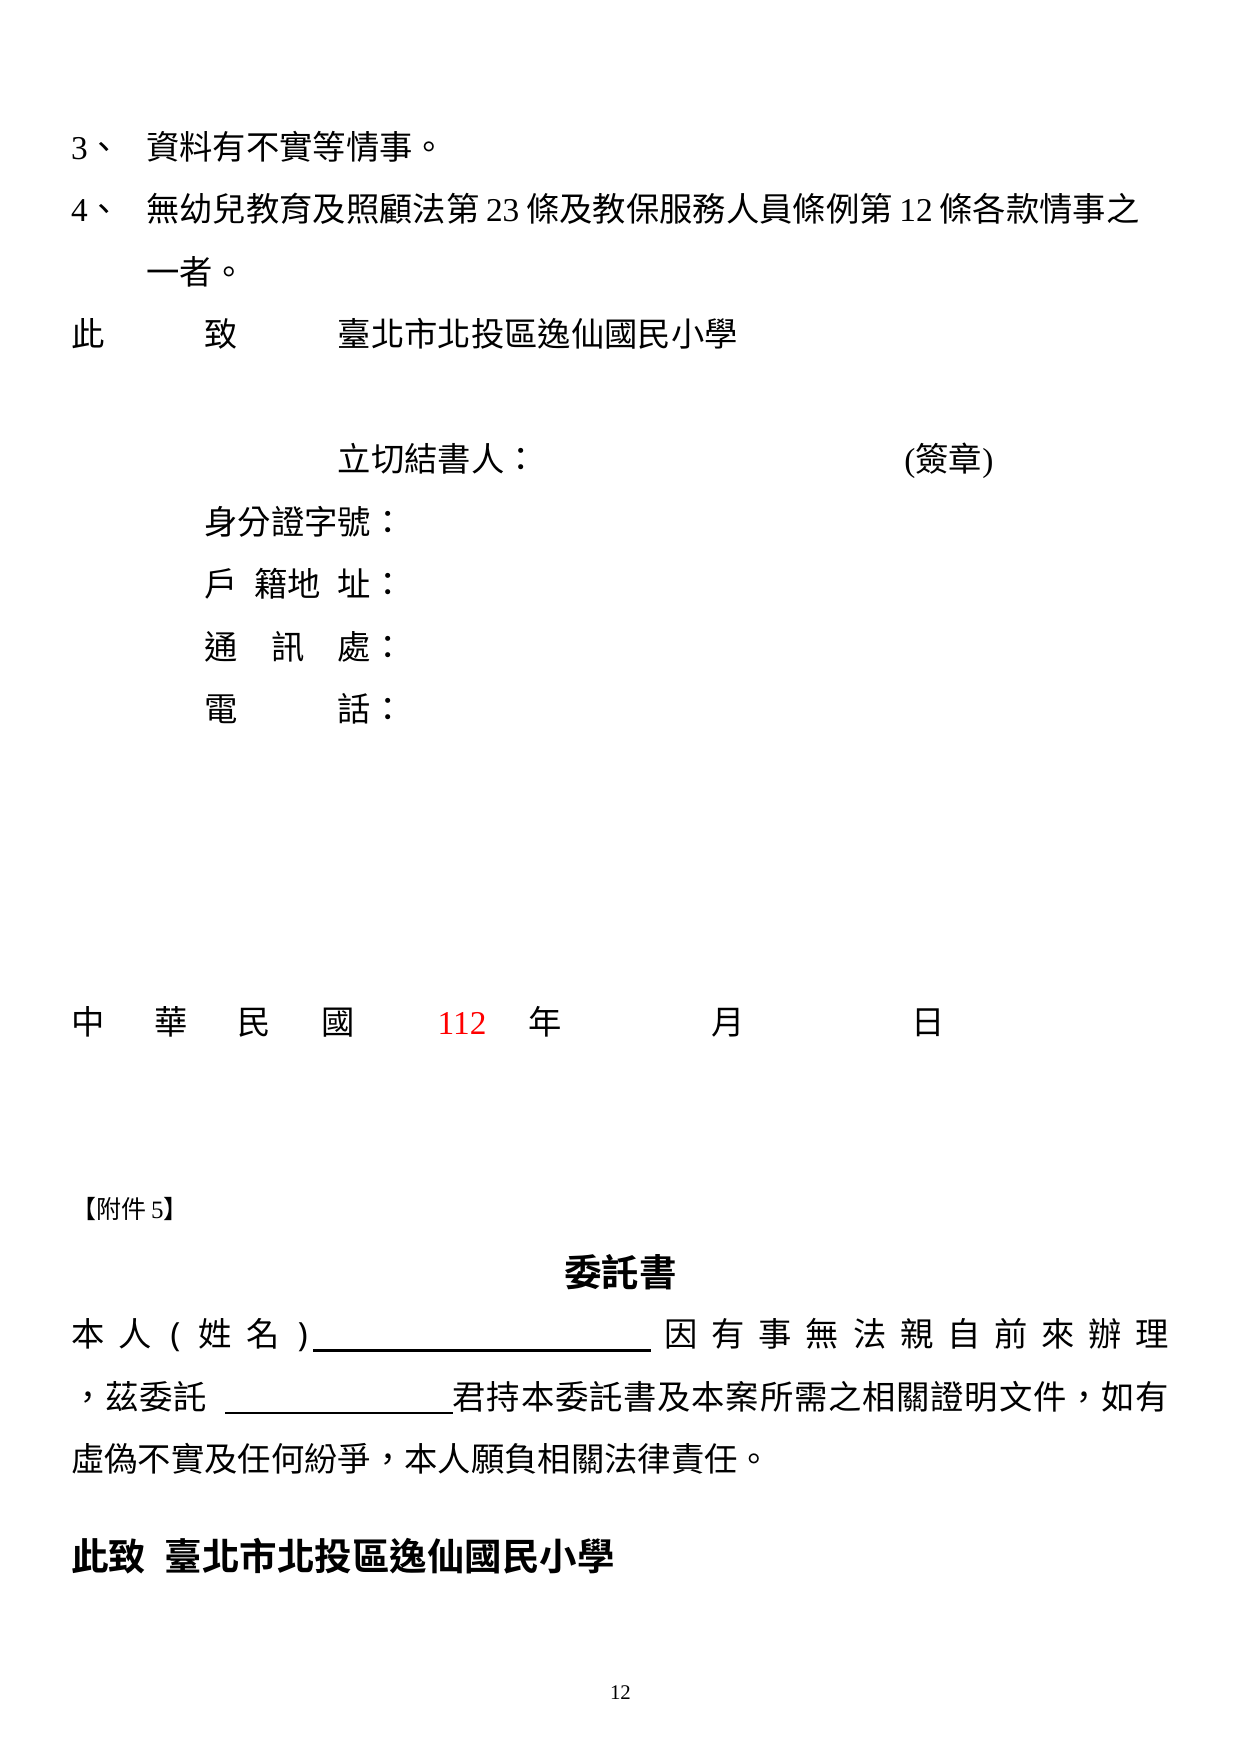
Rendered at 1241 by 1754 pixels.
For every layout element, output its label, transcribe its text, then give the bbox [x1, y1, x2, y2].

text 此 致 臺北市北投區逸仙國民小學 [71, 291, 1169, 353]
list 資料有不實等情事。 [71, 103, 1169, 166]
text 委託書 [71, 1228, 1169, 1291]
text 中 華 民 國 112 年 月 日 [71, 978, 1169, 1041]
list 無幼兒教育及照顧法第23條及教保服務人員條例第12條各款情事之一者。 [71, 166, 1169, 291]
text 此致 臺北市北投區逸仙國民小學 [71, 1512, 1169, 1574]
text 立切結書人： (簽章) [71, 416, 1169, 478]
text 身分證字號： [71, 478, 1169, 541]
text 戶 籍地 址： [71, 541, 1169, 603]
text 通 訊 處： [71, 603, 1169, 666]
text 本人(姓名) 因有事無法親自前來辦理 ，茲委託 君持本委託書及本案所需之相關證明文件，如有虛偽不實及任何紛爭，本人願負相關法律責任。 [71, 1291, 1169, 1478]
text 電 話： [71, 666, 1169, 728]
text 【附件5】 [71, 1166, 1169, 1228]
